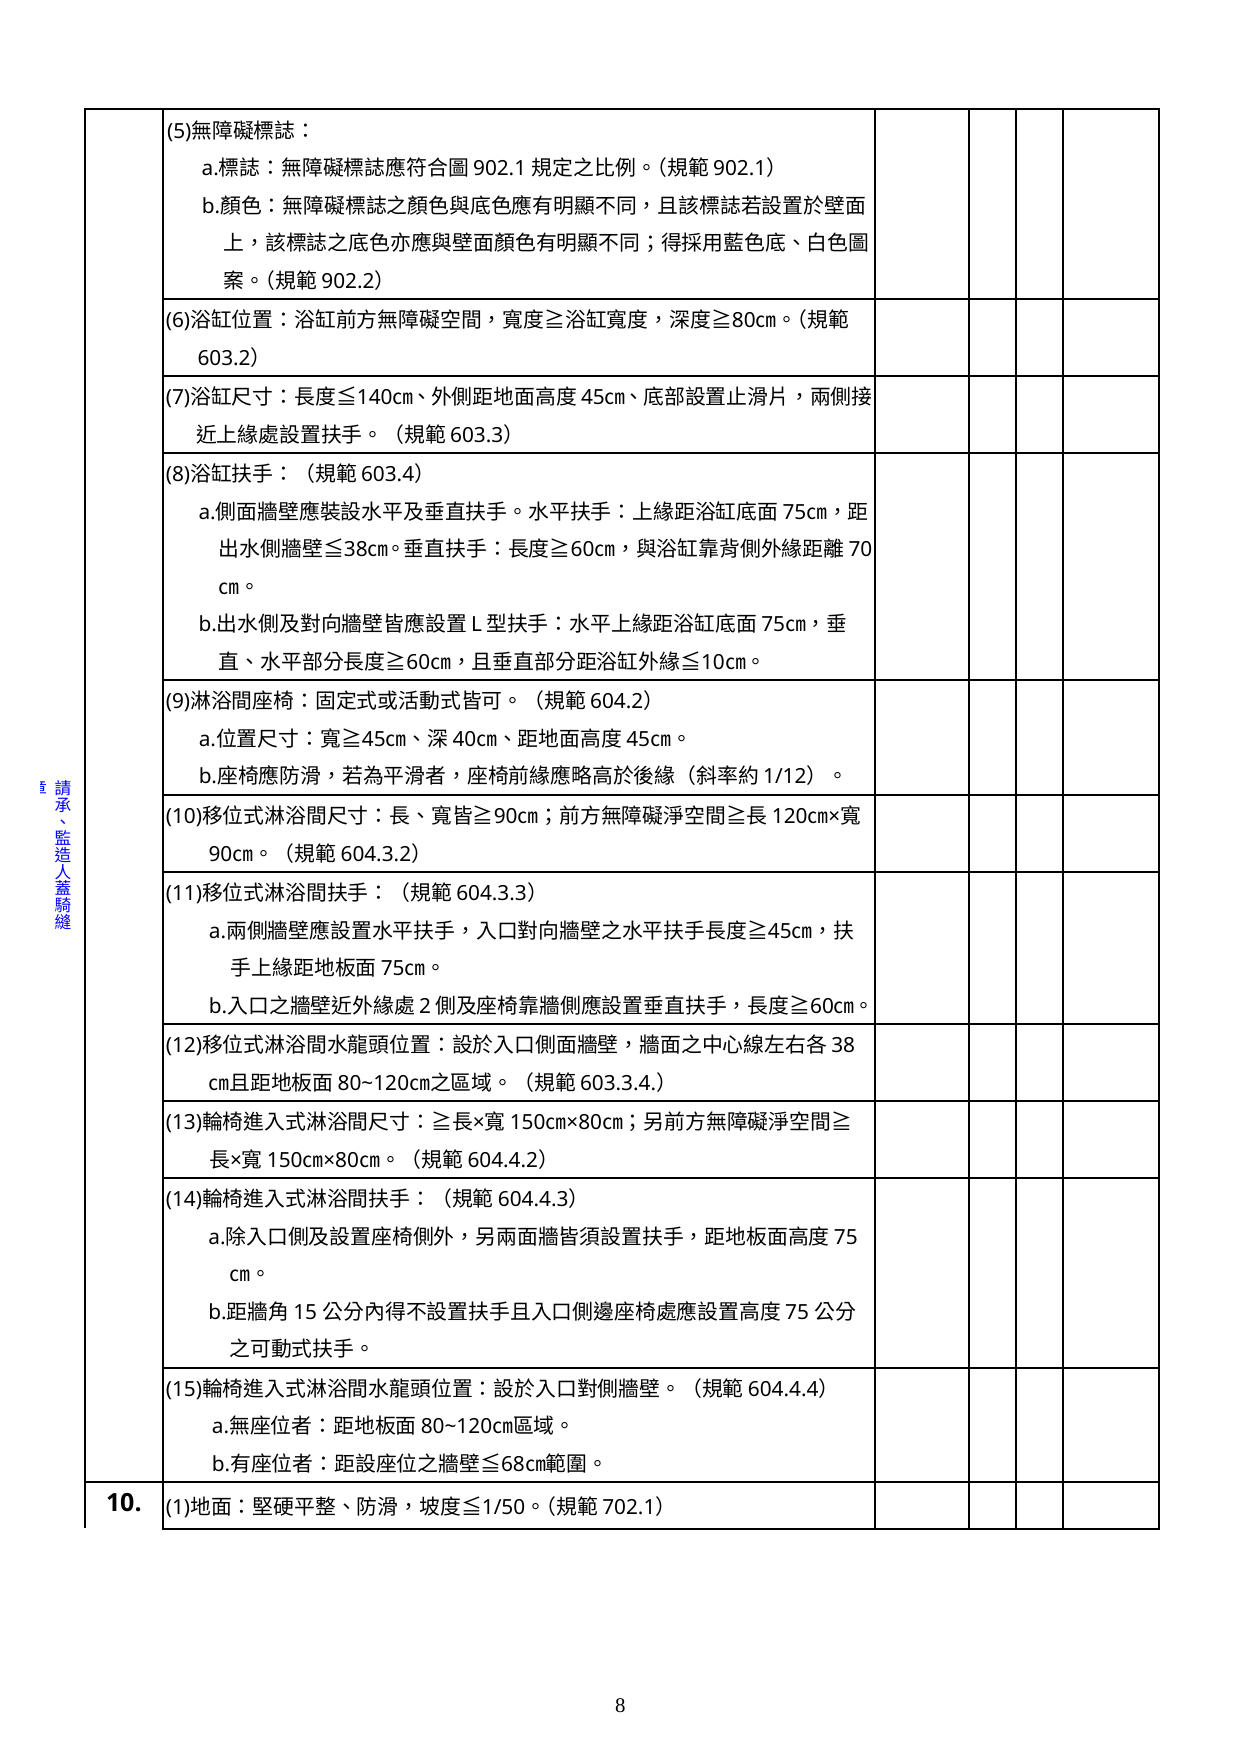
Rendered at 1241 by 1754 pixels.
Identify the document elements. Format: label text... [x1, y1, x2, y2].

table_cell [970, 454, 1015, 679]
table_cell (9)淋浴間座椅：固定式或活動式皆可。（規範604.2） a.位置尺寸：寬≧45㎝、深40㎝、距地面高度45㎝。 b.座椅應防滑，若為平滑者，座椅前緣應略高於後緣（斜率約1/12）。 [164, 681, 874, 794]
table_cell [1064, 454, 1158, 679]
table_cell [876, 1369, 968, 1481]
table_cell [1064, 873, 1158, 1023]
table_cell [1017, 300, 1062, 375]
table_cell [1017, 454, 1062, 679]
table_cell [876, 300, 968, 375]
table_cell 9. 浴室 （處） [33, 765, 83, 952]
table_cell [1064, 1102, 1158, 1177]
table_cell (15)輪椅進入式淋浴間水龍頭位置：設於入口對側牆壁。（規範604.4.4） a.無座位者：距地板面80~120㎝區域。 b.有座位者：距設座位之牆壁≦68㎝範圍。 [164, 1369, 874, 1481]
table_cell [1017, 1369, 1062, 1481]
table_cell [876, 873, 968, 1023]
table_cell (11)移位式淋浴間扶手：（規範604.3.3） a.兩側牆壁應設置水平扶手，入口對向牆壁之水平扶手長度≧45㎝，扶手上緣距地板面75㎝。 b.入口之牆壁近外緣處2側及座椅靠牆側應設置垂直扶手，長度≧60㎝。 [164, 873, 874, 1023]
table_cell (1)地面：堅硬平整、防滑，坡度≦1/50。（規範702.1） [164, 1483, 874, 1528]
table_cell [876, 1483, 968, 1528]
table_cell [1017, 1025, 1062, 1100]
table_cell [1064, 1369, 1158, 1481]
table_cell [970, 110, 1015, 298]
table_cell [1017, 1179, 1062, 1367]
table_cell [876, 1025, 968, 1100]
table_cell (5)無障礙標誌： a.標誌：無障礙標誌應符合圖902.1 規定之比例。（規範902.1） b.顏色：無障礙標誌之顏色與底色應有明顯不同，且該標誌若設置於壁面上，該標誌之底色亦應與壁面顏色有明顯不同；得採用藍色底、白色圖案。（規範902.2） [164, 110, 874, 298]
table_cell [1064, 681, 1158, 794]
table_cell (8)浴缸扶手：（規範603.4） a.側面牆壁應裝設水平及垂直扶手。水平扶手：上緣距浴缸底面75㎝，距出水側牆壁≦38㎝。垂直扶手：長度≧60㎝，與浴缸靠背側外緣距離70㎝。 b.出水側及對向牆壁皆應設置L型扶手：水平上緣距浴缸底面75㎝，垂直、水平部分長度≧60㎝，且垂直部分距浴缸外緣≦10㎝。 [164, 454, 874, 679]
table_cell [1064, 110, 1158, 298]
table_cell [970, 300, 1015, 375]
table_cell [970, 796, 1015, 871]
table_cell [970, 1179, 1015, 1367]
table_cell [970, 873, 1015, 1023]
table_cell [876, 110, 968, 298]
table_cell [1064, 1483, 1158, 1528]
table_cell (13)輪椅進入式淋浴間尺寸：≧長×寬150㎝×80㎝；另前方無障礙淨空間≧長×寬150㎝×80㎝。（規範604.4.2） [164, 1102, 874, 1177]
table_cell [876, 796, 968, 871]
table_cell [1064, 300, 1158, 375]
table_cell [1017, 681, 1062, 794]
table_cell [970, 1369, 1015, 1481]
table_cell [876, 1102, 968, 1177]
table_cell (12)移位式淋浴間水龍頭位置：設於入口側面牆壁，牆面之中心線左右各38㎝且距地板面80~120㎝之區域。（規範603.3.4.） [164, 1025, 874, 1100]
table_cell [970, 1483, 1015, 1528]
table_cell [1017, 1483, 1062, 1528]
table_cell [1017, 377, 1062, 452]
table_cell [1017, 796, 1062, 871]
table_cell [970, 681, 1015, 794]
table_cell [876, 377, 968, 452]
table_cell [970, 377, 1015, 452]
table_cell [970, 1025, 1015, 1100]
table_cell [876, 1179, 968, 1367]
table_cell (6)浴缸位置：浴缸前方無障礙空間，寬度≧浴缸寬度，深度≧80㎝。（規範603.2） [164, 300, 874, 375]
table_cell (14)輪椅進入式淋浴間扶手：（規範604.4.3） a.除入口側及設置座椅側外，另兩面牆皆須設置扶手，距地板面高度75㎝。 b.距牆角15 公分內得不設置扶手且入口側邊座椅處應設置高度75 公分之可動式扶手。 [164, 1179, 874, 1367]
table_cell (7)浴缸尺寸：長度≦140㎝、外側距地面高度45㎝、底部設置止滑片，兩側接近上緣處設置扶手。（規範603.3） [164, 377, 874, 452]
table_cell [1064, 377, 1158, 452]
table_cell 10. [86, 1483, 162, 1528]
table_cell [876, 454, 968, 679]
table_cell [1017, 873, 1062, 1023]
table_cell [970, 1102, 1015, 1177]
table_cell [1064, 1179, 1158, 1367]
table_cell [1064, 1025, 1158, 1100]
table_cell [1017, 1102, 1062, 1177]
table_cell 9. 浴室 （處） [86, 110, 162, 1481]
table_cell [1017, 110, 1062, 298]
table_cell [876, 681, 968, 794]
table_cell [1064, 796, 1158, 871]
table_cell (10)移位式淋浴間尺寸：長、寬皆≧90㎝；前方無障礙淨空間≧長120㎝×寬90㎝。（規範604.3.2） [164, 796, 874, 871]
